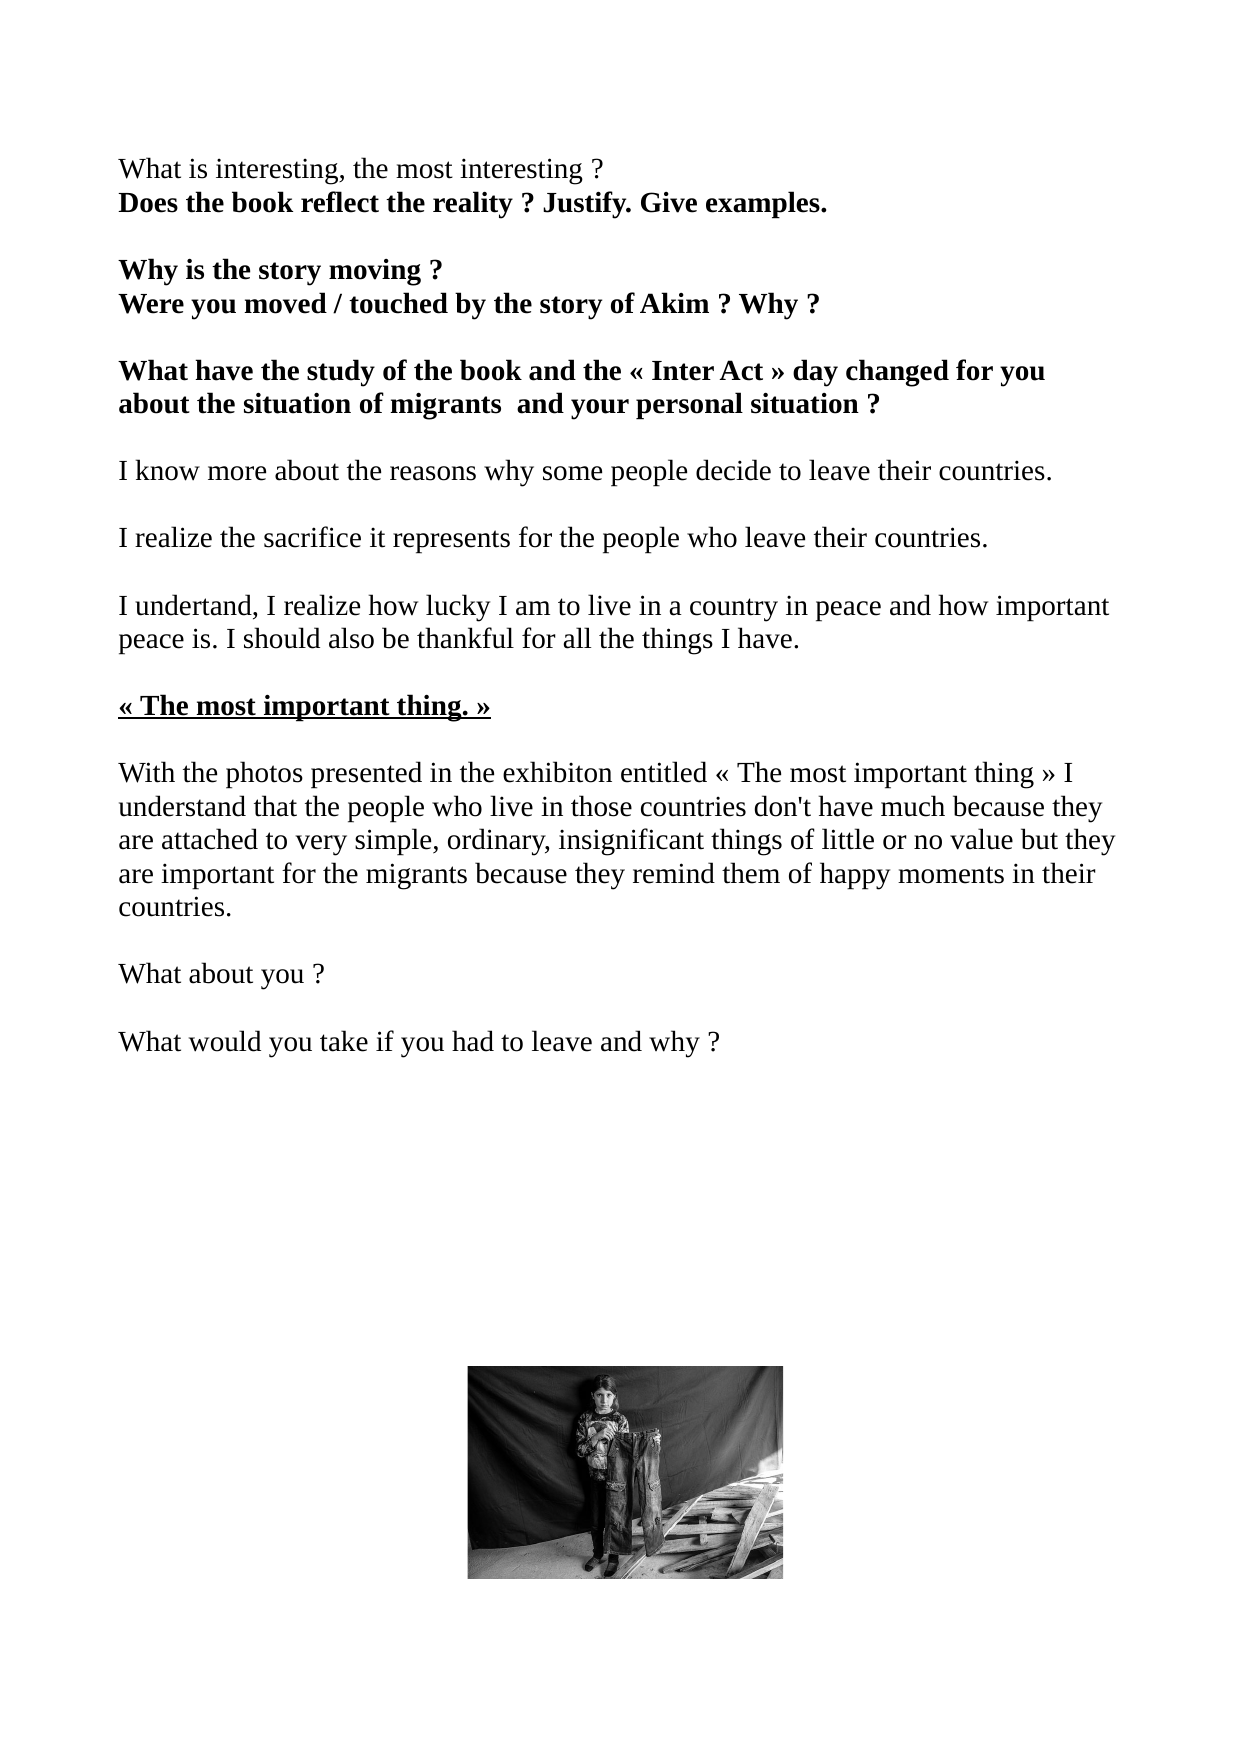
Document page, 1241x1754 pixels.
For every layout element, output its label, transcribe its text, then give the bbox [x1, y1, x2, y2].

text What would you take if you had to leave and why ? [118, 1024, 1122, 1057]
text Why is the story moving ? [118, 252, 1122, 286]
picture [467, 1366, 784, 1579]
text What have the study of the book and the « Inter Act » day changed for you about the situation of migrants and your personal situation ? [118, 353, 1122, 420]
text Were you moved / touched by the story of Akim ? Why ? [118, 286, 1122, 319]
text What about you ? [118, 957, 1122, 990]
text I realize the sacrifice it represents for the people who leave their countries. [118, 521, 1122, 554]
text I know more about the reasons why some people decide to leave their countries. [118, 453, 1122, 487]
text I undertand, I realize how lucky I am to live in a country in peace and how important peace is. I should also be thankful for all the things I have. [118, 588, 1122, 655]
text « The most important thing. » [118, 688, 1122, 722]
text Does the book reflect the reality ? Justify. Give examples. [118, 185, 1122, 219]
text With the photos presented in the exhibiton entitled « The most important thing » I understand that the people who live in those countries don't have much because they are attached to very simple, ordinary, insignificant things of little or no value but they are important for the migrants because they remind them of happy moments in their countries. [118, 755, 1122, 923]
text What is interesting, the most interesting ? [118, 152, 1122, 185]
